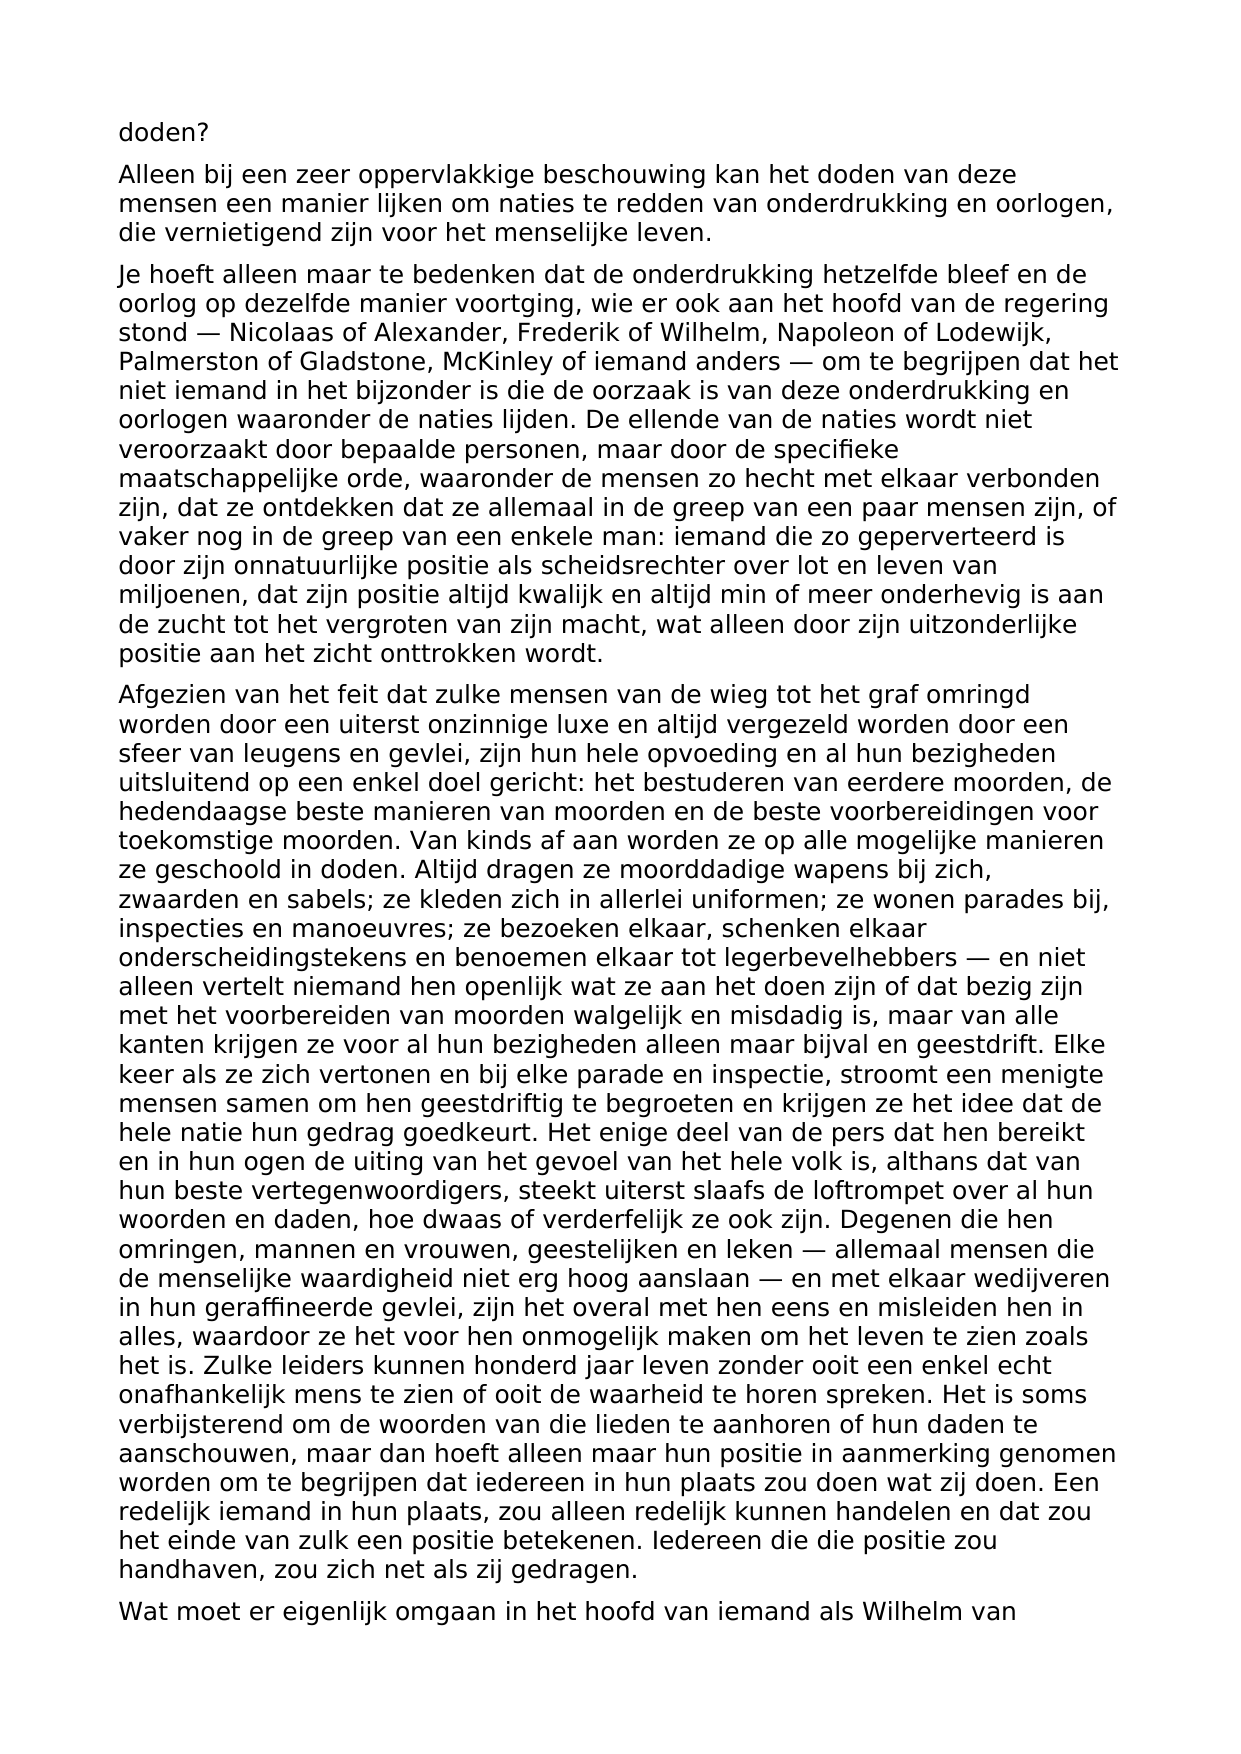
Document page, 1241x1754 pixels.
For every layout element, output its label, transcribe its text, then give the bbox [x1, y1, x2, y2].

text doden? [118, 118, 1122, 147]
text Je hoeft alleen maar te bedenken dat de onderdrukking hetzelfde bleef en de oorlog op dezelfde manier voortging, wie er ook aan het hoofd van de regering stond — Nicolaas of Alexander, Frederik of Wilhelm, Napoleon of Lodewijk, Palmerston of Gladstone, McKinley of iemand anders — om te begrijpen dat het niet iemand in het bijzonder is die de oorzaak is van deze onderdrukking en oorlogen waaronder de naties lijden. De ellende van de naties wordt niet veroorzaakt door bepaalde personen, maar door de specifieke maatschappelijke orde, waaronder de mensen zo hecht met elkaar verbonden zijn, dat ze ontdekken dat ze allemaal in de greep van een paar mensen zijn, of vaker nog in de greep van een enkele man: iemand die zo geperverteerd is door zijn onnatuurlijke positie als scheidsrechter over lot en leven van miljoenen, dat zijn positie altijd kwalijk en altijd min of meer onderhevig is aan de zucht tot het vergroten van zijn macht, wat alleen door zijn uitzonderlijke positie aan het zicht onttrokken wordt. [118, 260, 1122, 668]
text Wat moet er eigenlijk omgaan in het hoofd van iemand als Wilhelm van [118, 1597, 1122, 1626]
text Alleen bij een zeer oppervlakkige beschouwing kan het doden van deze mensen een manier lijken om naties te redden van onderdrukking en oorlogen, die vernietigend zijn voor het menselijke leven. [118, 160, 1122, 247]
text Afgezien van het feit dat zulke mensen van de wieg tot het graf omringd worden door een uiterst onzinnige luxe en altijd vergezeld worden door een sfeer van leugens en gevlei, zijn hun hele opvoeding en al hun bezigheden uitsluitend op een enkel doel gericht: het bestuderen van eerdere moorden, de hedendaagse beste manieren van moorden en de beste voorbereidingen voor toekomstige moorden. Van kinds af aan worden ze op alle mogelijke manieren ze geschoold in doden. Altijd dragen ze moorddadige wapens bij zich, zwaarden en sabels; ze kleden zich in allerlei uniformen; ze wonen parades bij, inspecties en manoeuvres; ze bezoeken elkaar, schenken elkaar onderscheidingstekens en benoemen elkaar tot legerbevelhebbers — en niet alleen vertelt niemand hen openlijk wat ze aan het doen zijn of dat bezig zijn met het voorbereiden van moorden walgelijk en misdadig is, maar van alle kanten krijgen ze voor al hun bezigheden alleen maar bijval en geestdrift. Elke keer als ze zich vertonen en bij elke parade en inspectie, stroomt een menigte mensen samen om hen geestdriftig te begroeten en krijgen ze het idee dat de hele natie hun gedrag goedkeurt. Het enige deel van de pers dat hen bereikt en in hun ogen de uiting van het gevoel van het hele volk is, althans dat van hun beste vertegenwoordigers, steekt uiterst slaafs de loftrompet over al hun woorden en daden, hoe dwaas of verderfelijk ze ook zijn. Degenen die hen omringen, mannen en vrouwen, geestelijken en leken — allemaal mensen die de menselijke waardigheid niet erg hoog aanslaan — en met elkaar wedijveren in hun geraffineerde gevlei, zijn het overal met hen eens en misleiden hen in alles, waardoor ze het voor hen onmogelijk maken om het leven te zien zoals het is. Zulke leiders kunnen honderd jaar leven zonder ooit een enkel echt onafhankelijk mens te zien of ooit de waarheid te horen spreken. Het is soms verbijsterend om de woorden van die lieden te aanhoren of hun daden te aanschouwen, maar dan hoeft alleen maar hun positie in aanmerking genomen worden om te begrijpen dat iedereen in hun plaats zou doen wat zij doen. Een redelijk iemand in hun plaats, zou alleen redelijk kunnen handelen en dat zou het einde van zulk een positie betekenen. Iedereen die die positie zou handhaven, zou zich net als zij gedragen. [118, 681, 1122, 1585]
